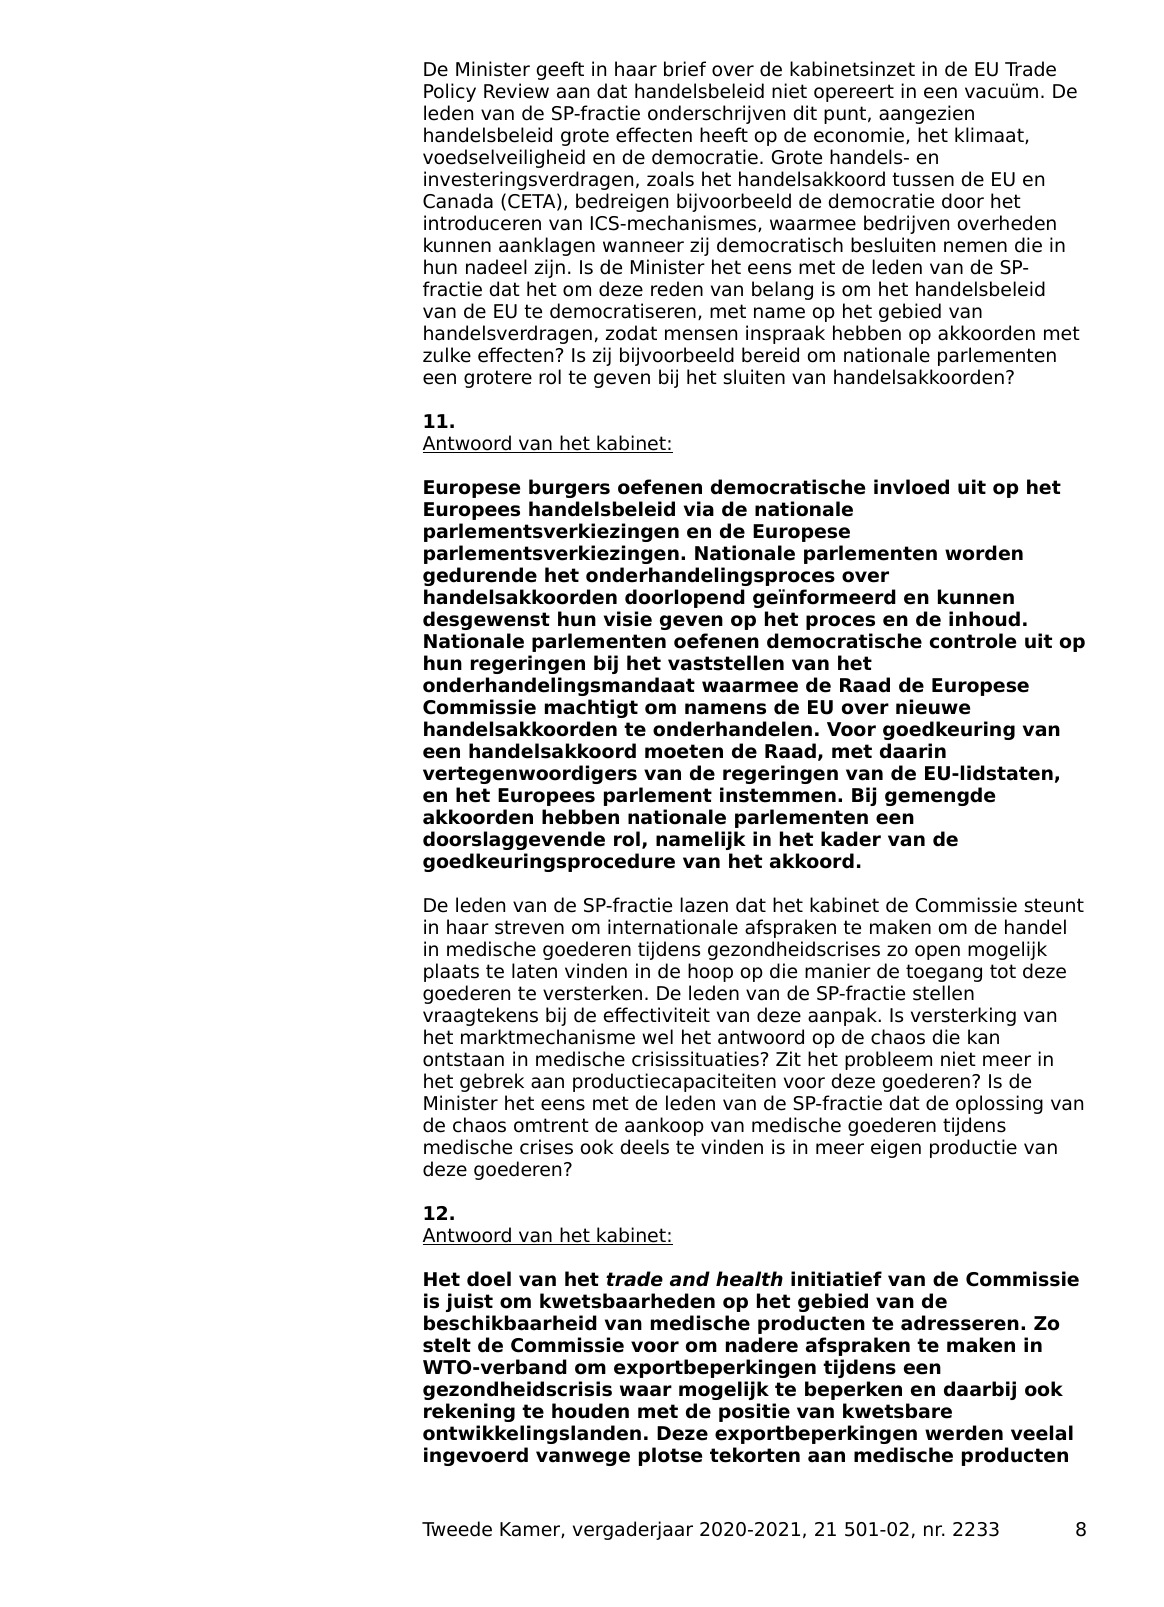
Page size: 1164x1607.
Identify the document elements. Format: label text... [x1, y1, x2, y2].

text 11. [422, 411, 1087, 433]
text 12. [422, 1203, 1087, 1225]
text De leden van de SP-fractie lazen dat het kabinet de Commissie steunt in haar streven om internationale afspraken te maken om de handel in medische goederen tijdens gezondheidscrises zo open mogelijk plaats te laten vinden in de hoop op die manier de toegang tot deze goederen te versterken. De leden van de SP-fractie stellen vraagtekens bij de effectiviteit van deze aanpak. Is versterking van het marktmechanisme wel het antwoord op de chaos die kan ontstaan in medische crisissituaties? Zit het probleem niet meer in het gebrek aan productiecapaciteiten voor deze goederen? Is de Minister het eens met de leden van de SP-fractie dat de oplossing van de chaos omtrent de aankoop van medische goederen tijdens medische crises ook deels te vinden is in meer eigen productie van deze goederen? [422, 895, 1087, 1181]
text Antwoord van het kabinet: [422, 433, 1087, 455]
text De Minister geeft in haar brief over de kabinetsinzet in de EU Trade Policy Review aan dat handelsbeleid niet opereert in een vacuüm. De leden van de SP-fractie onderschrijven dit punt, aangezien handelsbeleid grote effecten heeft op de economie, het klimaat, voedselveiligheid en de democratie. Grote handels- en investeringsverdragen, zoals het handelsakkoord tussen de EU en Canada (CETA), bedreigen bijvoorbeeld de democratie door het introduceren van ICS-mechanismes, waarmee bedrijven overheden kunnen aanklagen wanneer zij democratisch besluiten nemen die in hun nadeel zijn. Is de Minister het eens met de leden van de SP-fractie dat het om deze reden van belang is om het handelsbeleid van de EU te democratiseren, met name op het gebied van handelsverdragen, zodat mensen inspraak hebben op akkoorden met zulke effecten? Is zij bijvoorbeeld bereid om nationale parlementen een grotere rol te geven bij het sluiten van handelsakkoorden? [422, 59, 1087, 389]
text Het doel van het trade and health initiatief van de Commissie is juist om kwetsbaarheden op het gebied van de beschikbaarheid van medische producten te adresseren. Zo stelt de Commissie voor om nadere afspraken te maken in WTO-verband om exportbeperkingen tijdens een gezondheidscrisis waar mogelijk te beperken en daarbij ook rekening te houden met de positie van kwetsbare ontwikkelingslanden. Deze exportbeperkingen werden veelal ingevoerd vanwege plotse tekorten aan medische producten [422, 1269, 1087, 1467]
text Europese burgers oefenen democratische invloed uit op het Europees handelsbeleid via de nationale parlementsverkiezingen en de Europese parlementsverkiezingen. Nationale parlementen worden gedurende het onderhandelingsproces over handelsakkoorden doorlopend geïnformeerd en kunnen desgewenst hun visie geven op het proces en de inhoud. Nationale parlementen oefenen democratische controle uit op hun regeringen bij het vaststellen van het onderhandelingsmandaat waarmee de Raad de Europese Commissie machtigt om namens de EU over nieuwe handelsakkoorden te onderhandelen. Voor goedkeuring van een handelsakkoord moeten de Raad, met daarin vertegenwoordigers van de regeringen van de EU-lidstaten, en het Europees parlement instemmen. Bij gemengde akkoorden hebben nationale parlementen een doorslaggevende rol, namelijk in het kader van de goedkeuringsprocedure van het akkoord. [422, 477, 1087, 873]
text Antwoord van het kabinet: [422, 1225, 1087, 1247]
